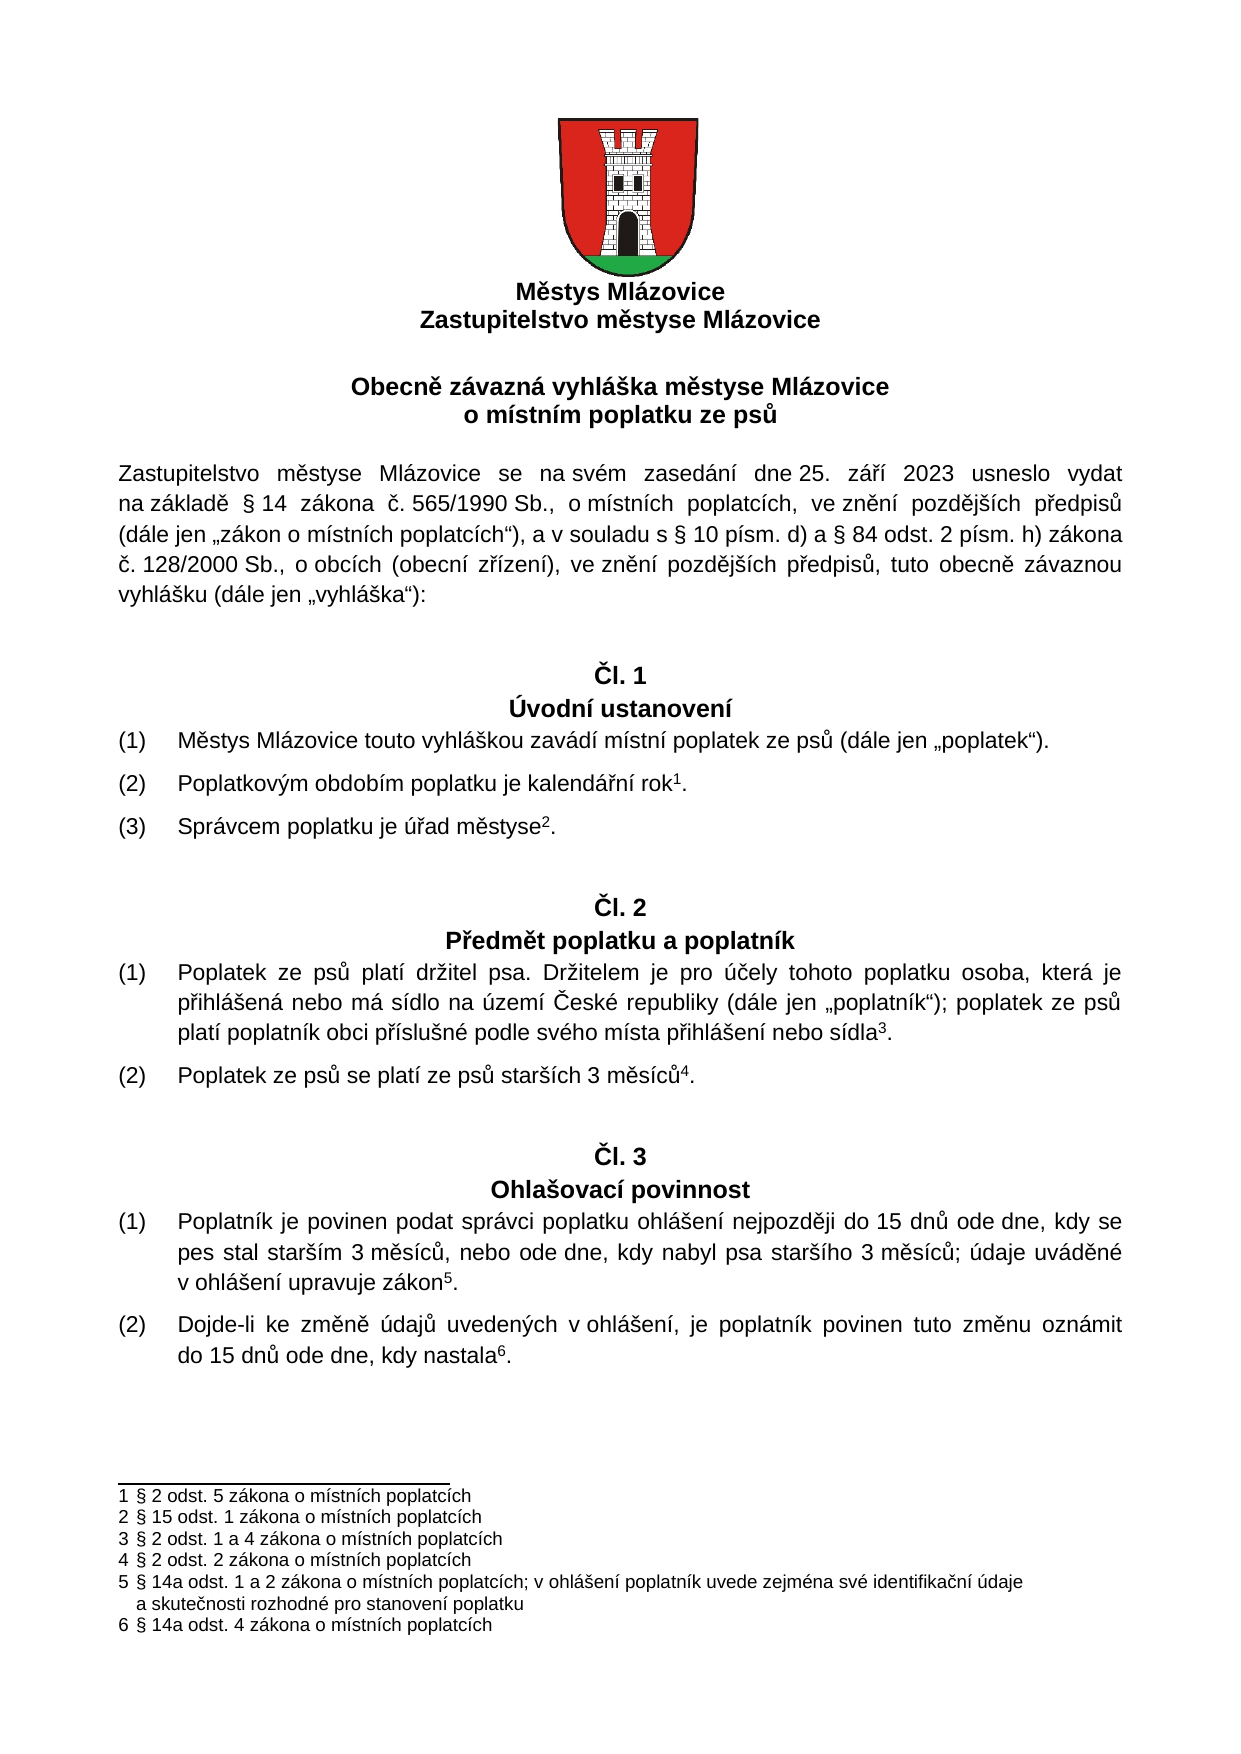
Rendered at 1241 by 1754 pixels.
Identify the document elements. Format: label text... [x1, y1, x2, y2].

subtitle Čl. 2 Předmět poplatku a poplatník [118, 893, 1122, 955]
list § 2 odst. 2 zákona o místních poplatcích [118, 1549, 1122, 1571]
subtitle Čl. 3 Ohlašovací povinnost [118, 1142, 1122, 1204]
text Městys Mlázovice Zastupitelstvo městyse Mlázovice [118, 143, 1122, 334]
list § 14a odst. 1 a 2 zákona o místních poplatcích; v ohlášení poplatník uvede zejména své identifikační údaje a skutečnosti rozhodné pro stanovení poplatku [118, 1571, 1122, 1614]
list § 15 odst. 1 zákona o místních poplatcích [118, 1506, 1122, 1528]
list § 2 odst. 1 a 4 zákona o místních poplatcích [118, 1528, 1122, 1549]
subtitle Obecně závazná vyhláška městyse Mlázovice o místním poplatku ze psů [118, 371, 1122, 429]
subtitle Čl. 1 Úvodní ustanovení [118, 661, 1122, 723]
list § 14a odst. 4 zákona o místních poplatcích [118, 1614, 1122, 1635]
list Poplatkovým obdobím poplatku je kalendářní rok. [118, 770, 1122, 796]
text Zastupitelstvo městyse Mlázovice se na svém zasedání dne 25. září 2023 usneslo vydat na základě § 14 zákona č. 565/1990 Sb., o místních poplatcích, ve znění pozdějších předpisů (dále jen „zákon o místních poplatcích“), a v souladu s § 10 písm. d) a § 84 odst. 2 písm. h) zákona č. 128/2000 Sb., o obcích (obecní zřízení), ve znění pozdějších předpisů, tuto obecně závaznou vyhlášku (dále jen „vyhláška“): [118, 460, 1122, 607]
list Poplatek ze psů platí držitel psa. Držitelem je pro účely tohoto poplatku osoba, která je přihlášená nebo má sídlo na území České republiky (dále jen „poplatník“); poplatek ze psů platí poplatník obci příslušné podle svého místa přihlášení nebo sídla. [118, 959, 1122, 1046]
list Poplatek ze psů se platí ze psů starších 3 měsíců. [118, 1062, 1122, 1088]
list § 2 odst. 5 zákona o místních poplatcích [118, 1484, 1122, 1506]
list Správcem poplatku je úřad městyse. [118, 813, 1122, 839]
list Dojde-li ke změně údajů uvedených v ohlášení, je poplatník povinen tuto změnu oznámit do 15 dnů ode dne, kdy nastala. [118, 1311, 1122, 1368]
list Městys Mlázovice touto vyhláškou zavádí místní poplatek ze psů (dále jen „poplatek“). [118, 727, 1122, 754]
list Poplatník je povinen podat správci poplatku ohlášení nejpozději do 15 dnů ode dne, kdy se pes stal starším 3 měsíců, nebo ode dne, kdy nabyl psa staršího 3 měsíců; údaje uváděné v ohlášení upravuje zákon. [118, 1208, 1122, 1295]
